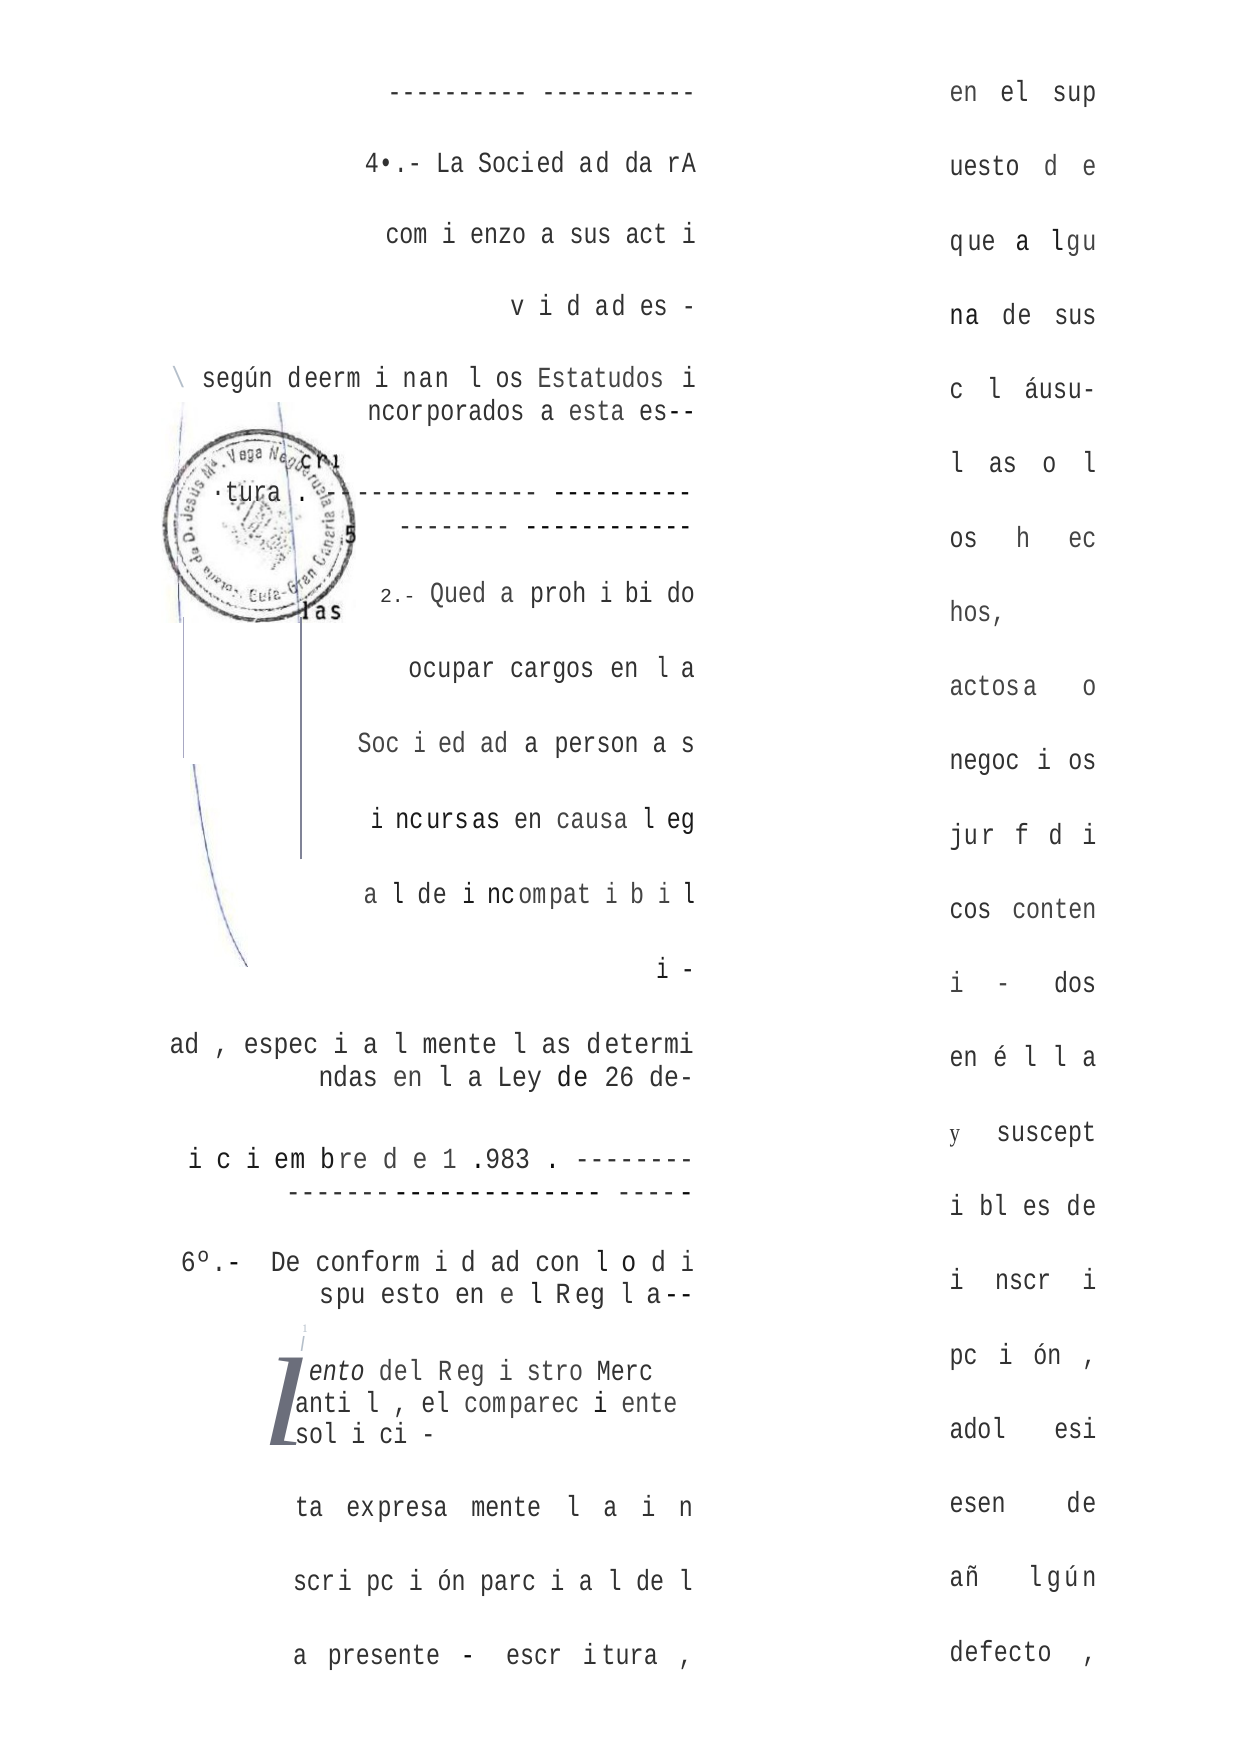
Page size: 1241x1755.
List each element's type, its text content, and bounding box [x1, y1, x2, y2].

text 2.- Qued a proh i bi do ocupar cargos en l a Soc i ed ad a person a s i ncursas en causa l eg a l de i ncompat i b i l i - [356, 578, 694, 987]
text --------------- ----------- 4•.- La Socied ad da rA com i enzo a sus act i v i d ad es - [299, 77, 696, 324]
text \ según deerm i nan l os Estatudos i ncorporados a esta es-- [150, 363, 696, 429]
text ad , espec i a l mente l as determi ndas en l a Ley de 26 de- [150, 1029, 693, 1096]
text i c i em bre d e 1 .983 . -------- --------------------- ----- [150, 1144, 693, 1210]
text ta expresa mente l a i n scri pc i ón parc i a l de l a presente - escr itura , en el sup uesto d e que a lgu na de sus c l áusu- l as o l os h ec hos, actosa o negoc i os jur f d i cos conten i - dos en é l l a y suscept i bl es de i nscr i pc i ón , adol esi esen de añ lgún defecto , a ju i c io d el Sr. Reg i strador, que - [949, 77, 1096, 1670]
text ento del Reg i stro Merc anti l , el comparec i ente sol i ci - [307, 1356, 708, 1450]
text ·tura . --------------- ---------- -------- ------------ [356, 478, 692, 544]
text ta expresa mente l a i n scri pc i ón parc i a l de l a presente - escr itura , en el sup uesto d e que a lgu na de sus c l áusu- l as o l os h ec hos, actosa o negoc i os jur f d i cos conten i - dos en é l l a y suscept i bl es de i nscr i pc i ón , adol esi esen de añ lgún defecto , a ju i c io d el Sr. Reg i strador, que - [293, 1492, 693, 1673]
text 1 [302, 1324, 708, 1335]
text l [261, 1345, 307, 1471]
text I [300, 1335, 708, 1356]
text 6º.- De conform i d ad con l o d i spu esto en e l Reg l a-- [150, 1247, 693, 1313]
